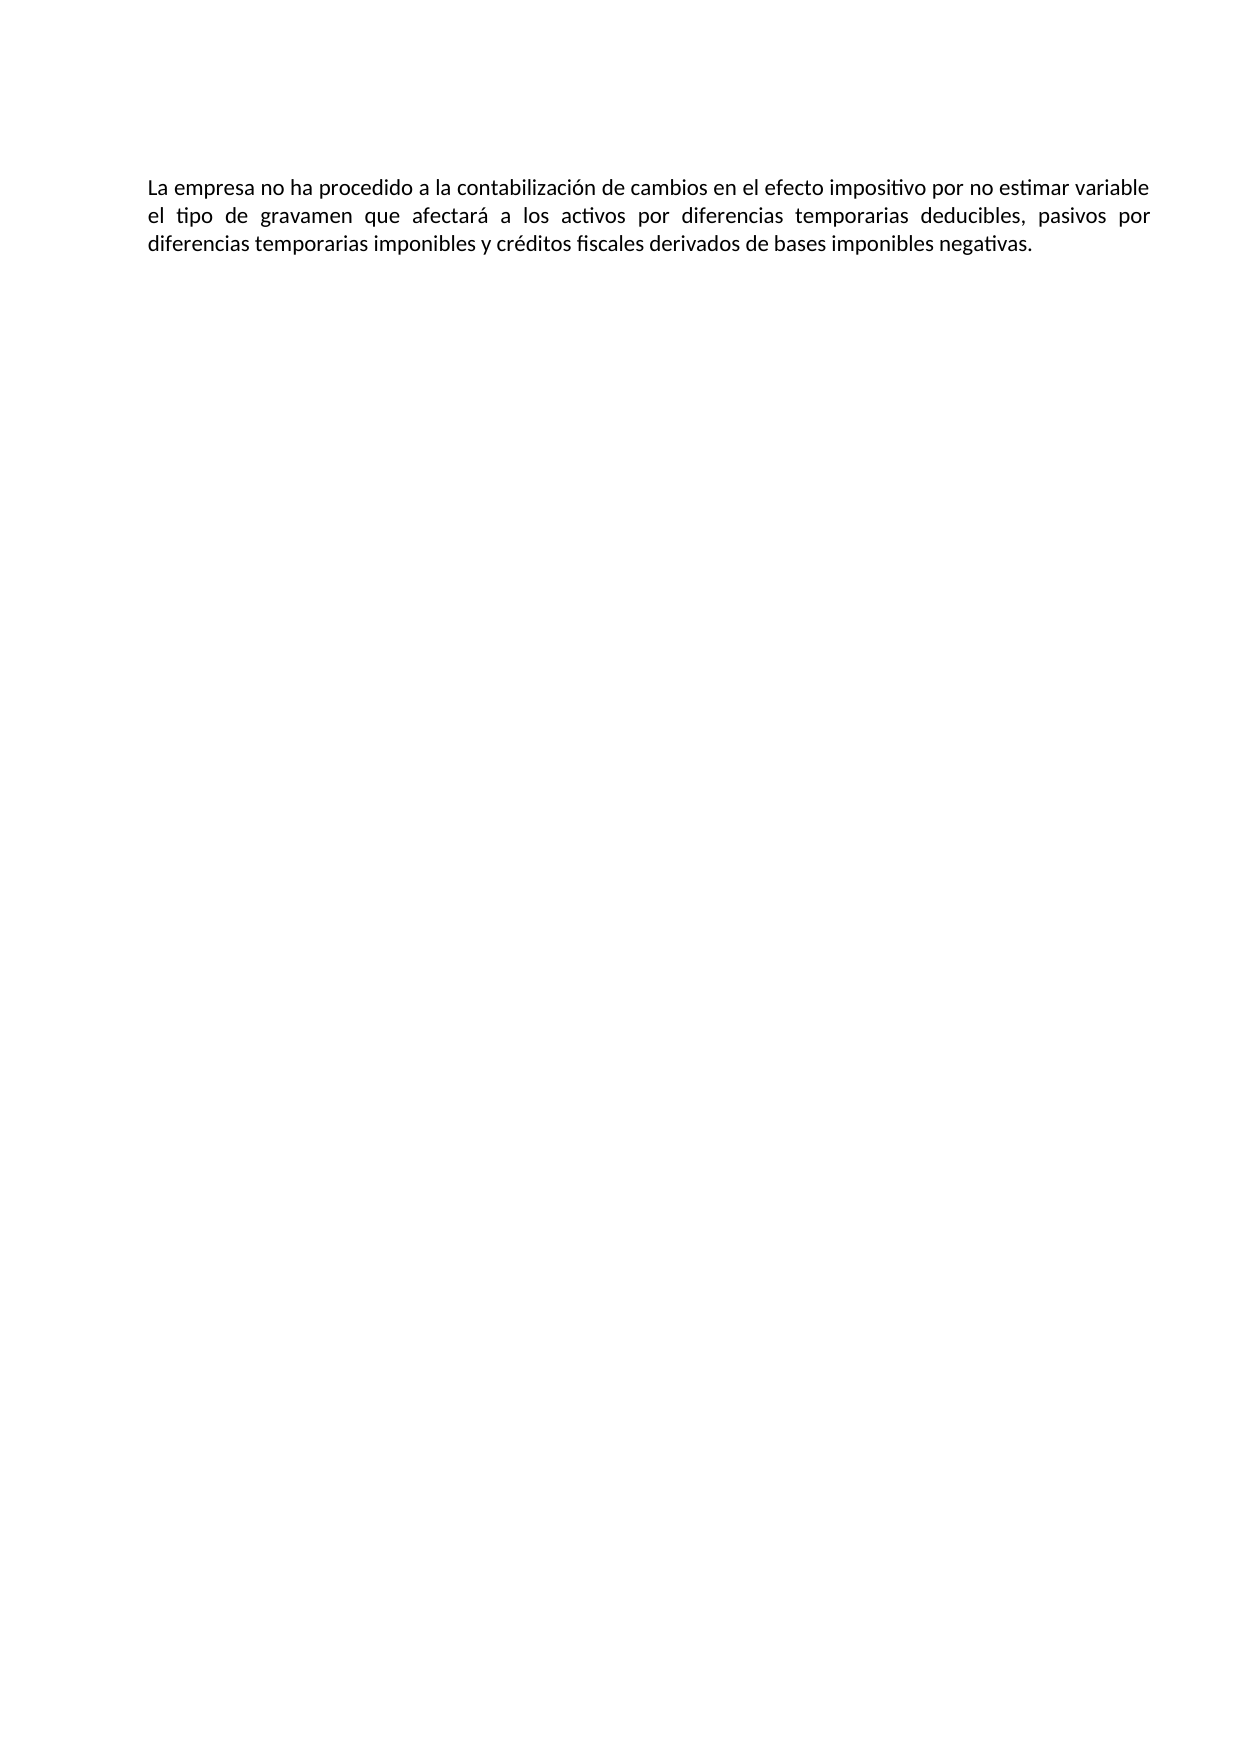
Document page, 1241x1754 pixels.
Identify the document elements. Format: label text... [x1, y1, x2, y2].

text La empresa no ha procedido a la contabilización de cambios en el efecto impositivo por no estimar variable el tipo de gravamen que afectará a los activos por diferencias temporarias deducibles, pasivos por diferencias temporarias imponibles y créditos fiscales derivados de bases imponibles negativas. [148, 173, 1152, 257]
